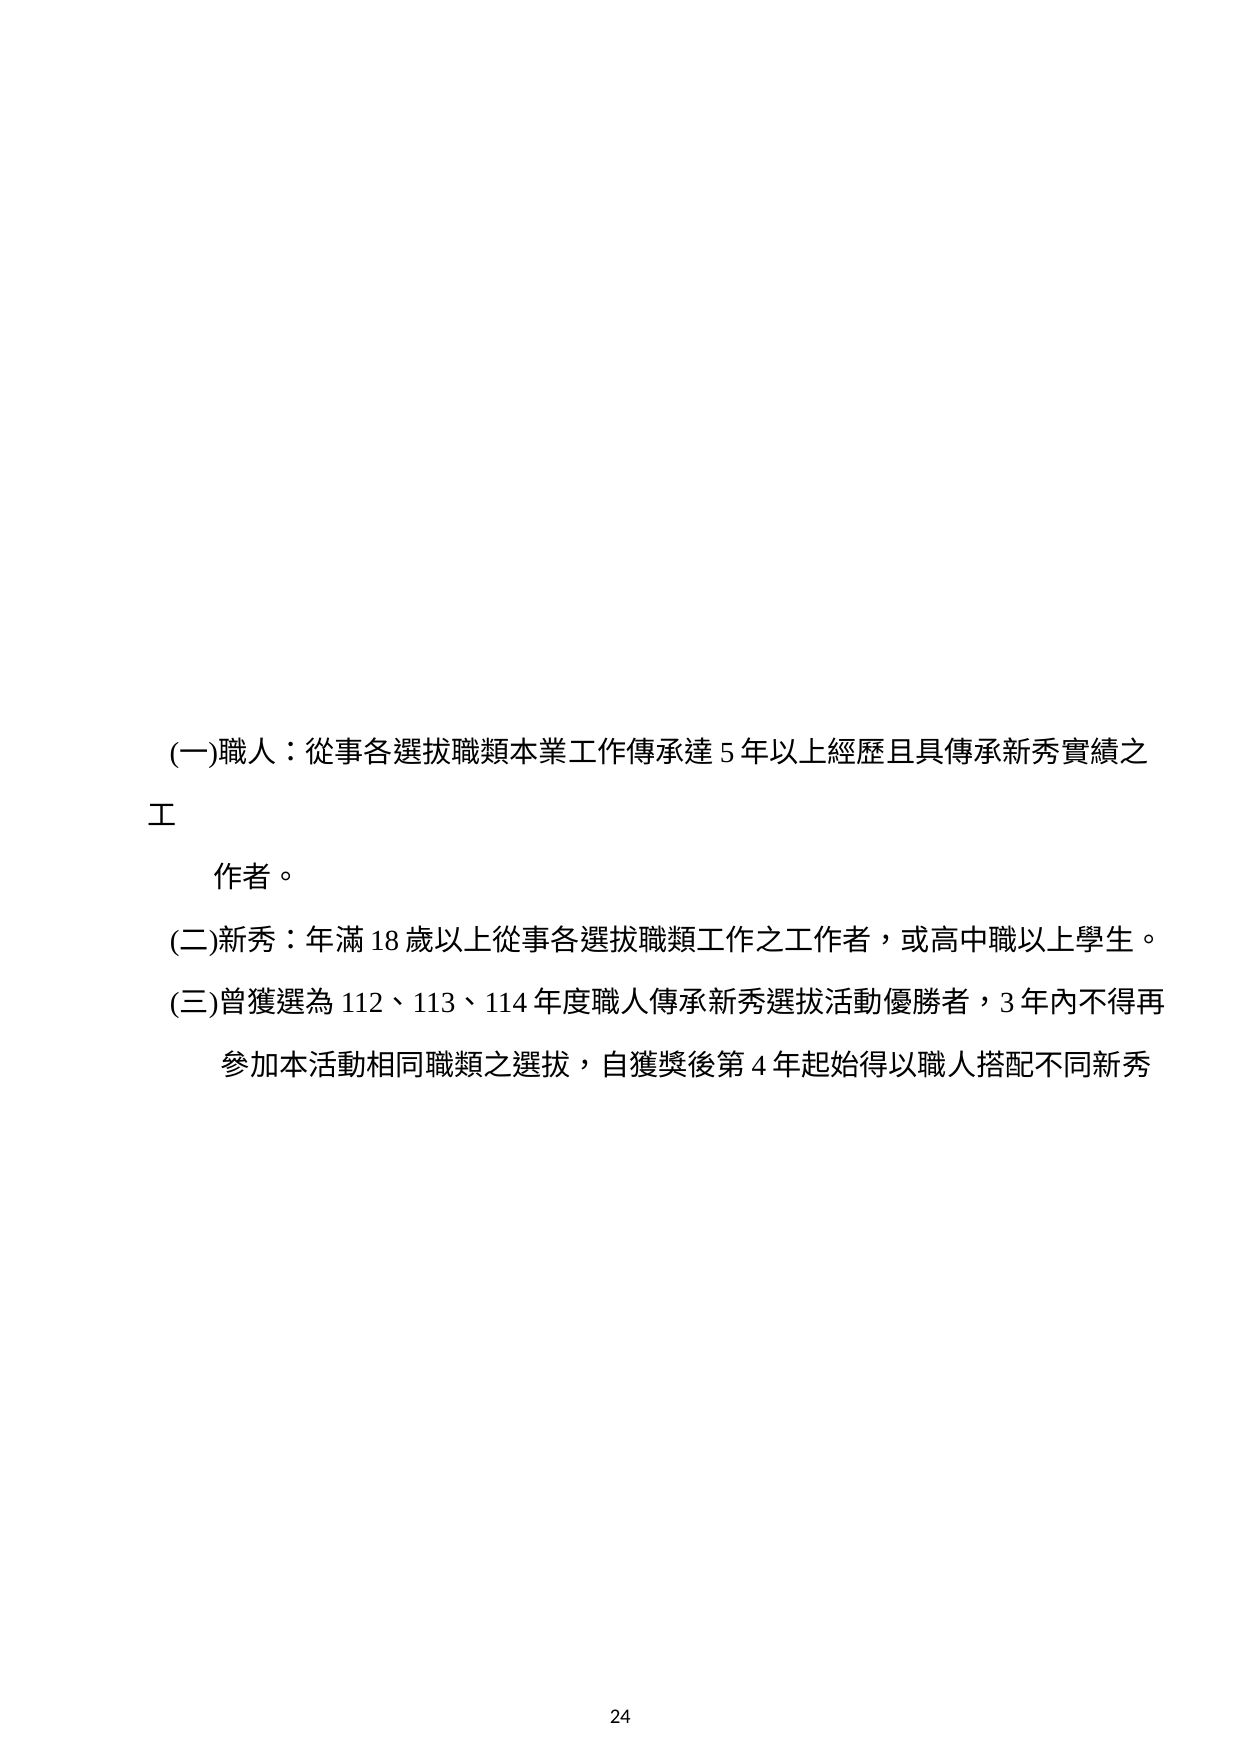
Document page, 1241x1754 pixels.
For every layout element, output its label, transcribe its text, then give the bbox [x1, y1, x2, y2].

subtitle (一)職人：從事各選拔職類本業工作傳承達5年以上經歷且具傳承新秀實績之工 作者。 (二)新秀：年滿18歲以上從事各選拔職類工作之工作者，或高中職以上學生。 (三)曾獲選為112、113、114年度職人傳承新秀選拔活動優勝者，3年內不得再 參加本活動相同職類之選拔，自獲獎後第4年起始得以職人搭配不同新秀 [147, 708, 1166, 1083]
